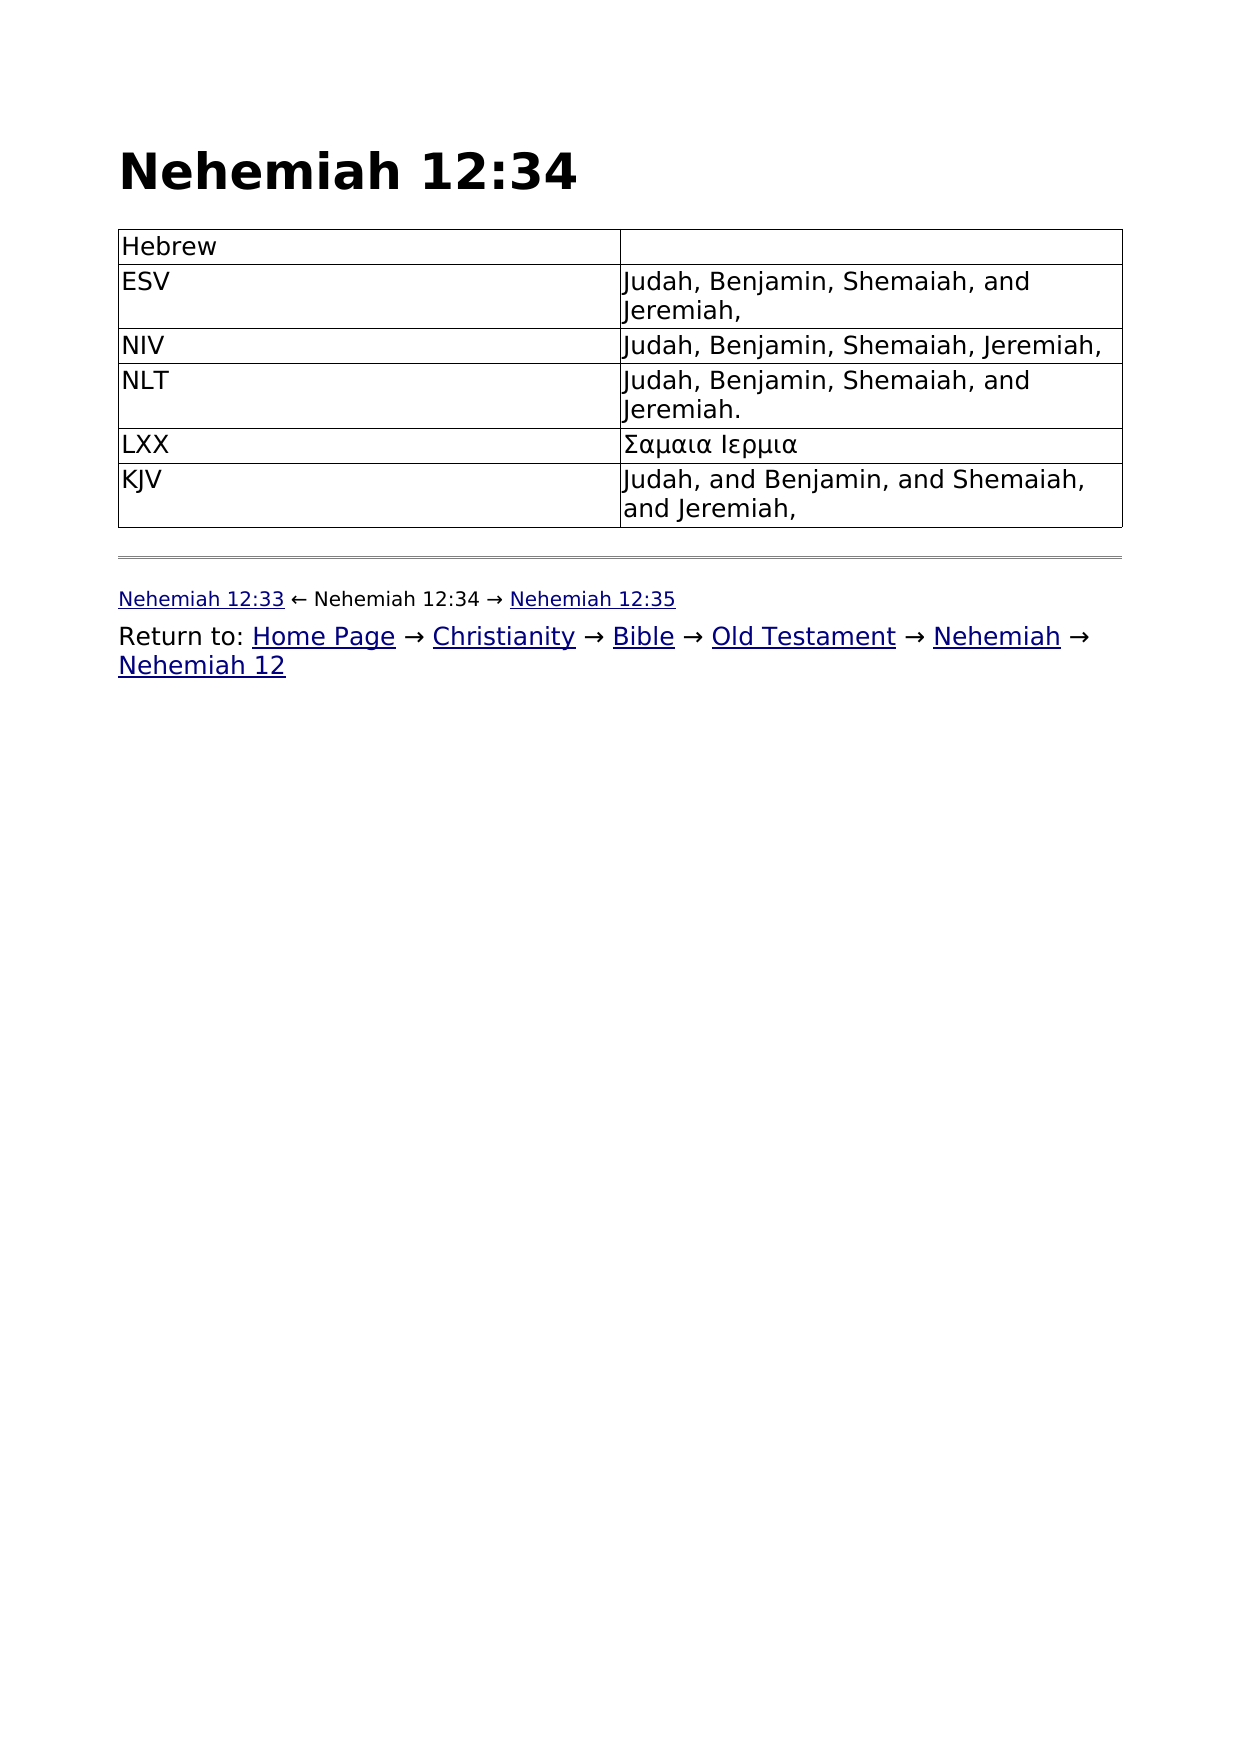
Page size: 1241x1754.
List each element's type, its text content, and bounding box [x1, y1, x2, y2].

table_cell Σαμαια Ιερμια [621, 429, 1122, 462]
table_cell KJV [119, 464, 620, 527]
table_header Hebrew [119, 230, 620, 264]
table_cell ESV [119, 265, 620, 328]
subtitle Nehemiah 12:34 [118, 143, 1122, 201]
table_cell Judah, Benjamin, Shemaiah, and Jeremiah, [621, 265, 1122, 328]
table_header [621, 230, 1122, 264]
table_cell Judah, Benjamin, Shemaiah, and Jeremiah. [621, 364, 1122, 427]
table_cell Judah, Benjamin, Shemaiah, Jeremiah, [621, 329, 1122, 363]
table_cell LXX [119, 429, 620, 462]
text Nehemiah 12:33 ← Nehemiah 12:34 → Nehemiah 12:35 [118, 588, 1122, 622]
table_cell NLT [119, 364, 620, 427]
table_cell Judah, and Benjamin, and Shemaiah, and Jeremiah, [621, 464, 1122, 527]
text Return to: Home Page → Christianity → Bible → Old Testament → Nehemiah → Nehemiah 12 [118, 622, 1122, 680]
table_cell NIV [119, 329, 620, 363]
